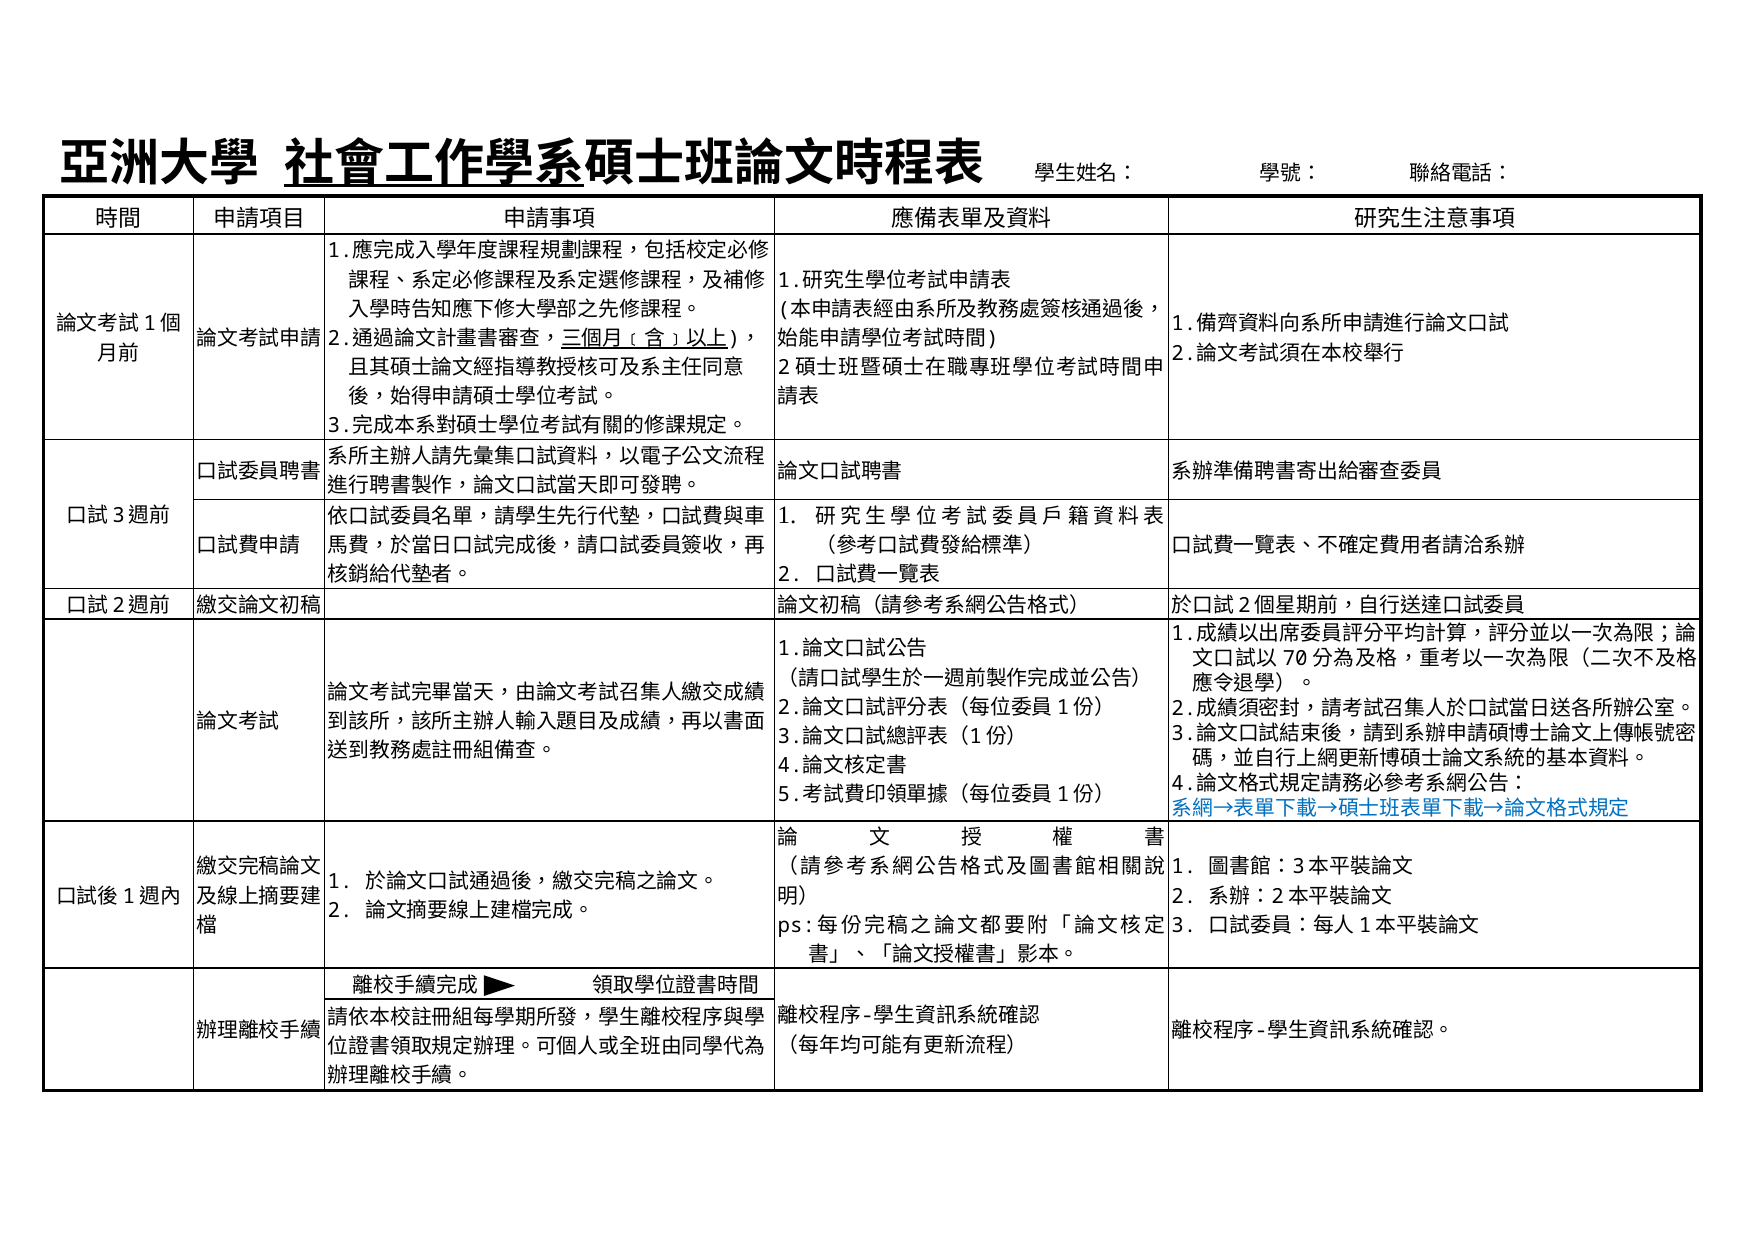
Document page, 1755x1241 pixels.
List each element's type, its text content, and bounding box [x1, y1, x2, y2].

table_cell 繳交完稿論文及線上摘要建檔 [194, 822, 324, 967]
table_cell 論文考試申請 [194, 235, 324, 439]
table_cell 口試費申請 [194, 500, 324, 588]
table_cell 1.成績以出席委員評分平均計算，評分並以一次為限；論文口試以70分為及格，重考以一次為限（二次不及格應令退學）。 2.成績須密封，請考試召集人於口試當日送各所辦公室。 3.論文口試結束後，請到系辦申請碩博士論文上傳帳號密碼，並自行上網更新博碩士論文系統的基本資料。 4.論文格式規定請務必參考系網公告： 系網→表單下載→碩士班表單下載→論文格式規定 [1169, 620, 1699, 820]
table_cell 圖書館：3本平裝論文 系辦：2本平裝論文 口試委員：每人1本平裝論文 [1169, 822, 1699, 967]
table_header 時間 [45, 198, 193, 233]
table_cell 研究生學位考試委員戶籍資料表 （參考口試費發給標準） 口試費一覽表 [775, 500, 1168, 588]
table_cell 請依本校註冊組每學期所發，學生離校程序與學位證書領取規定辦理。可個人或全班由同學代為辦理離校手續。 [325, 1000, 774, 1089]
table_cell 1.研究生學位考試申請表 (本申請表經由系所及教務處簽核通過後，始能申請學位考試時間) 2碩士班暨碩士在職專班學位考試時間申請表 [775, 235, 1168, 439]
table_cell 論文口試聘書 [775, 440, 1168, 498]
table_cell 1.論文口試公告 （請口試學生於一週前製作完成並公告） 2.論文口試評分表（每位委員1份） 3.論文口試總評表（1份） 4.論文核定書 5.考試費印領單據（每位委員1份） [775, 620, 1168, 820]
table_cell 系辦準備聘書寄出給審查委員 [1169, 440, 1699, 498]
table_header 研究生注意事項 [1169, 198, 1699, 233]
table_cell 論文考試完畢當天，由論文考試召集人繳交成績到該所，該所主辦人輸入題目及成績，再以書面送到教務處註冊組備查。 [325, 620, 774, 820]
table_header 應備表單及資料 [775, 198, 1168, 233]
table_cell 口試3週前 [45, 440, 193, 588]
text 亞洲大學 社會工作學系碩士班論文時程表 學生姓名： 學號： 聯絡電話： [59, 122, 1695, 194]
table_cell 論文考試 [194, 620, 324, 820]
table_cell 論文授權書 （請參考系網公告格式及圖書館相關說明） ps:每份完稿之論文都要附「論文核定書」、「論文授權書」影本。 [775, 822, 1168, 967]
table_cell 1.備齊資料向系所申請進行論文口試 2.論文考試須在本校舉行 [1169, 235, 1699, 439]
table_cell [45, 620, 193, 820]
table_cell [325, 589, 774, 618]
table_cell 口試2週前 [45, 589, 193, 618]
table_header 申請事項 [325, 198, 774, 233]
table_cell 論文考試1個月前 [45, 235, 193, 439]
table_cell 論文初稿（請參考系網公告格式） [775, 589, 1168, 618]
table_cell 於口試2個星期前，自行送達口試委員 [1169, 589, 1699, 618]
table_cell 離校程序-學生資訊系統確認 （每年均可能有更新流程） [775, 969, 1168, 1089]
table_cell 口試後1週內 [45, 822, 193, 967]
table_header 申請項目 [194, 198, 324, 233]
table_cell 口試費一覽表、不確定費用者請洽系辦 [1169, 500, 1699, 588]
table_cell 離校手續完成 領取學位證書時間 [325, 969, 774, 998]
table_cell 系所主辦人請先彙集口試資料，以電子公文流程進行聘書製作，論文口試當天即可發聘。 [325, 440, 774, 498]
table_cell 依口試委員名單，請學生先行代墊，口試費與車馬費，於當日口試完成後，請口試委員簽收，再核銷給代墊者。 [325, 500, 774, 588]
table_cell 辦理離校手續 [194, 969, 324, 1089]
table_cell 1.應完成入學年度課程規劃課程，包括校定必修課程、系定必修課程及系定選修課程，及補修入學時告知應下修大學部之先修課程。 2.通過論文計畫書審查，三個月﹝含﹞以上)，且其碩士論文經指導教授核可及系主任同意後，始得申請碩士學位考試。 3.完成本系對碩士學位考試有關的修課規定。 [325, 235, 774, 439]
table_cell [45, 969, 193, 1089]
table_cell 離校程序-學生資訊系統確認。 [1169, 969, 1699, 1089]
table_cell 於論文口試通過後，繳交完稿之論文。 論文摘要線上建檔完成。 [325, 822, 774, 967]
table_cell 繳交論文初稿 [194, 589, 324, 618]
table_cell 口試委員聘書 [194, 440, 324, 498]
